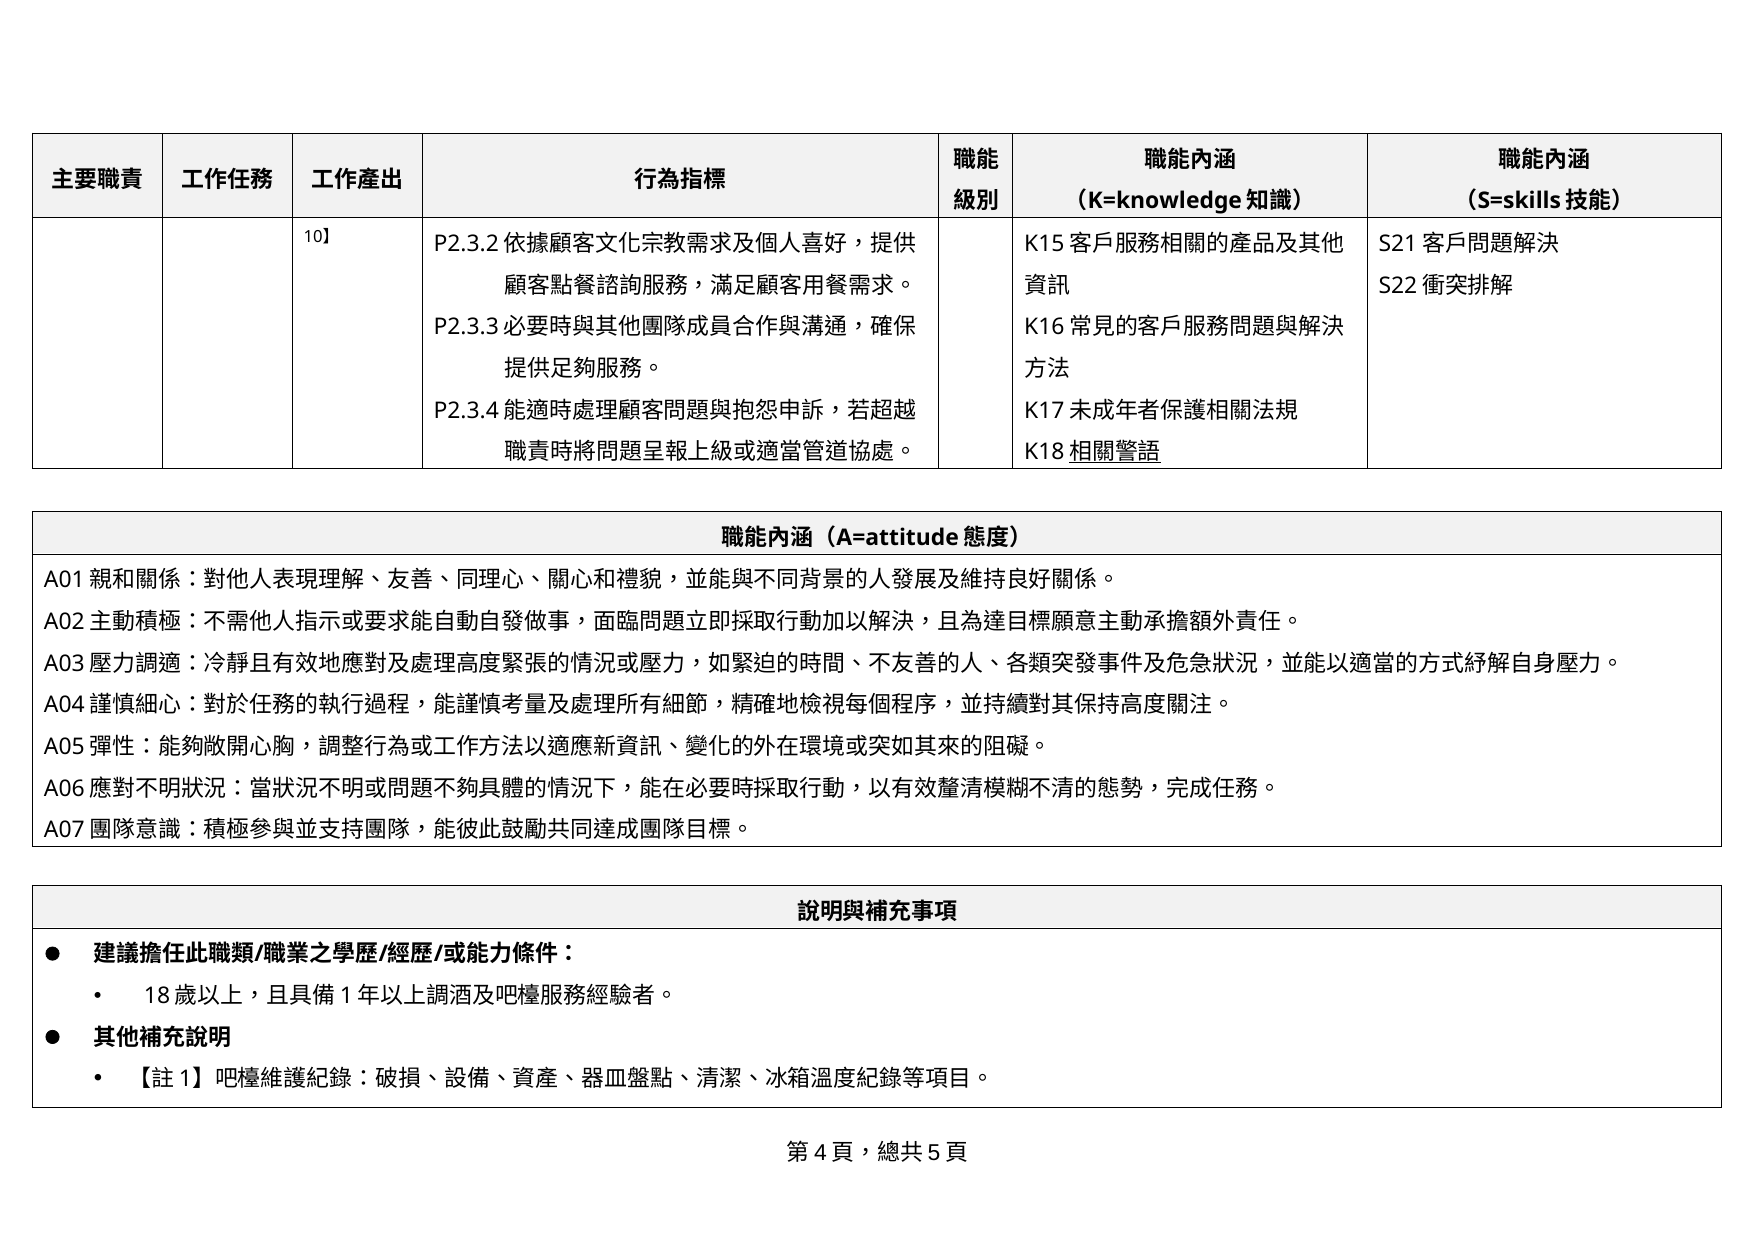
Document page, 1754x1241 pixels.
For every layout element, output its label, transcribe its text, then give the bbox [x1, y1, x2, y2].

table_cell K15客戶服務相關的產品及其他資訊 K16常見的客戶服務問題與解決方法 K17未成年者保護相關法規 K18相關警語 [1013, 218, 1367, 468]
table_cell [939, 218, 1012, 468]
table_cell A01親和關係：對他人表現理解、友善、同理心、關心和禮貌，並能與不同背景的人發展及維持良好關係。 A02主動積極：不需他人指示或要求能自動自發做事，面臨問題立即採取行動加以解決，且為達目標願意主動承擔額外責任。 A03壓力調適：冷靜且有效地應對及處理高度緊張的情況或壓力，如緊迫的時間、不友善的人、各類突發事件及危急狀況，並能以適當的方式紓解自身壓力。 A04謹慎細心：對於任務的執行過程，能謹慎考量及處理所有細節，精確地檢視每個程序，並持續對其保持高度關注。 A05彈性：能夠敞開心胸，調整行為或工作方法以適應新資訊、變化的外在環境或突如其來的阻礙。 A06應對不明狀況：當狀況不明或問題不夠具體的情況下，能在必要時採取行動，以有效釐清模糊不清的態勢，完成任務。 A07團隊意識：積極參與並支持團隊，能彼此鼓勵共同達成團隊目標。 [33, 555, 1721, 846]
table_cell P2.3.2依據顧客文化宗教需求及個人喜好，提供顧客點餐諮詢服務，滿足顧客用餐需求。 P2.3.3必要時與其他團隊成員合作與溝通，確保提供足夠服務。 P2.3.4能適時處理顧客問題與抱怨申訴，若超越職責時將問題呈報上級或適當管道協處。 [423, 218, 938, 468]
table_header 職能內涵 （K=knowledge知識） [1013, 134, 1367, 217]
table_header 職能內涵（A=attitude態度） [33, 512, 1721, 553]
table_header 工作產出 [293, 134, 422, 217]
table_cell 10】 [293, 218, 422, 468]
table_header 行為指標 [423, 134, 938, 217]
table_header 說明與補充事項 [33, 886, 1721, 927]
table_cell S21客戶問題解決 S22衝突排解 [1368, 218, 1721, 468]
table_header 職能級別 [939, 134, 1012, 217]
table_header 職能內涵 （S=skills技能） [1368, 134, 1721, 217]
table_header 工作任務 [163, 134, 292, 217]
table_cell [163, 218, 292, 468]
table_header 主要職責 [33, 134, 162, 217]
table_cell 建議擔任此職類/職業之學歷/經歷/或能力條件： 18歲以上，且具備1年以上調酒及吧檯服務經驗者。 其他補充說明 【註1】吧檯維護紀錄：破損、設備、資產、器皿盤點、清潔、冰箱溫度紀錄等項目。 【註2】組織規範與程序：吧檯管理、存貨控制及貯藏、款項紀錄、現金處理與安全性、飲品供應、品質管理、客戶服務等項目。 【註3】破損物：設備，器具及器皿等。 【註4】進貨紀錄：叫貨記錄、進貨驗收紀錄、收據等，依據環境相對應之產出。 【註5】帳目紀錄：日報表、客單價紀錄等相對產出項目。 【註6】酒類服務責任準則（TIPS） （即飲酒安全）：可參照TIPS® （Training for Intervention ProcedureS）飲酒安全國際認證。 【註7】點餐技巧：詢問或運用肢體語言介紹餐點或飲品，聆聽顧客需求喜好。 【註8】銷售技巧：替代、追加、交叉等銷售項目。 【註9】相關警語：如飲酒過量有礙健康，喝酒不開車。 【註10】服務紀錄：顧客意見及追蹤紀錄等項目。 [33, 929, 1721, 1107]
